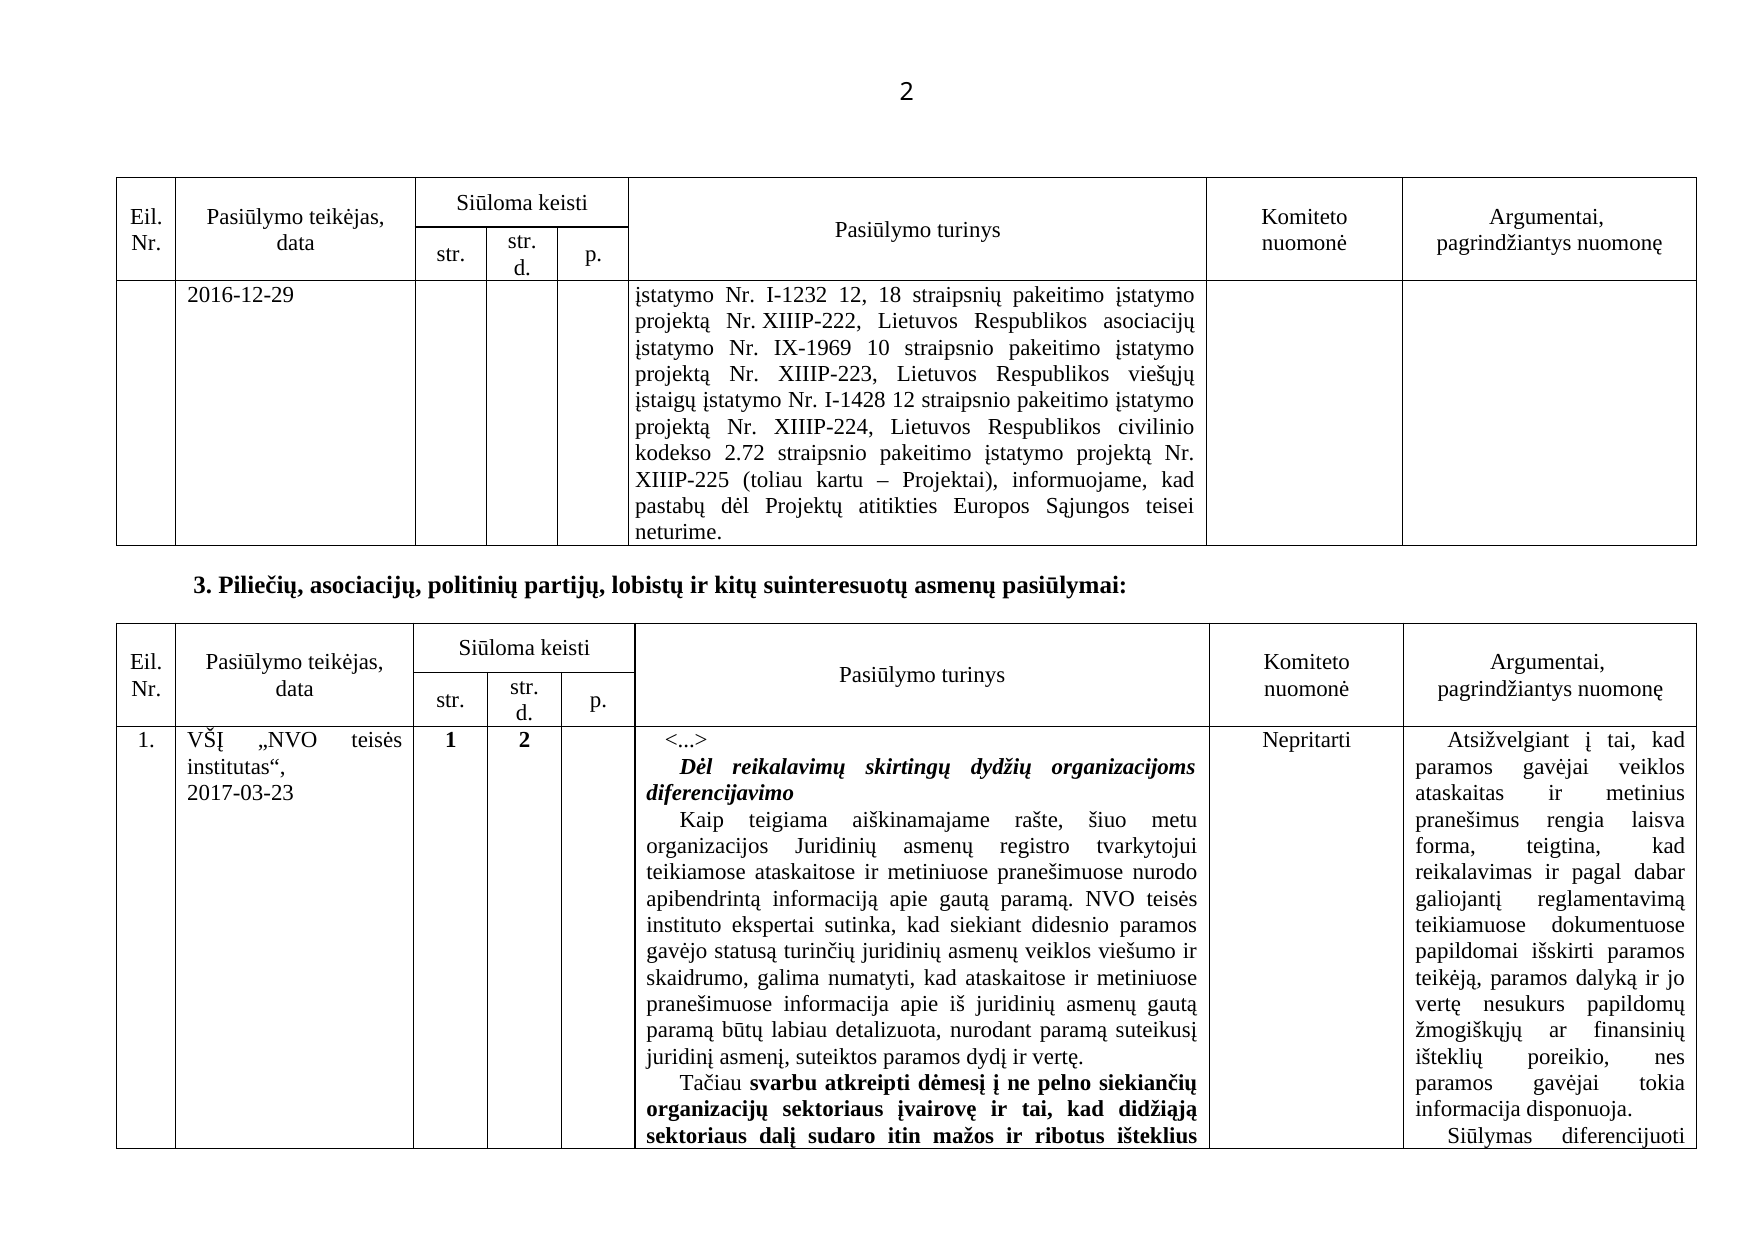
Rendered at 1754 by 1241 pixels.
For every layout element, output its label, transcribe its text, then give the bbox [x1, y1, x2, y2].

table_cell VŠĮ „NVO teisės institutas“, 2017-03-23 [176, 727, 413, 1148]
table_header Siūloma keisti [414, 624, 634, 672]
table_header Pasiūlymo teikėjas, data [176, 178, 415, 280]
table_cell str. [414, 673, 487, 726]
table_cell p. [558, 228, 628, 280]
table_cell 1 [414, 727, 487, 1148]
table_cell str. d. [487, 228, 557, 280]
table_header Eil. Nr. [117, 624, 175, 726]
table_cell [487, 281, 557, 545]
table_header Argumentai, pagrindžiantys nuomonę [1403, 178, 1696, 280]
table_cell [562, 727, 634, 1148]
table_header Komiteto nuomonė [1210, 624, 1403, 726]
table_cell 1. [117, 727, 175, 1148]
table_header Pasiūlymo turinys [636, 624, 1209, 726]
table_cell <...> Dėl reikalavimų skirtingų dydžių organizacijoms diferencijavimo Kaip teigiama aiškinamajame rašte, šiuo metu organizacijos Juridinių asmenų registro tvarkytojui teikiamose ataskaitose ir metiniuose pranešimuose nurodo apibendrintą informaciją apie gautą paramą. NVO teisės instituto ekspertai sutinka, kad siekiant didesnio paramos gavėjo statusą turinčių juridinių asmenų veiklos viešumo ir skaidrumo, galima numatyti, kad ataskaitose ir metiniuose pranešimuose informacija apie iš juridinių asmenų gautą paramą būtų labiau detalizuota, nurodant paramą suteikusį juridinį asmenį, suteiktos paramos dydį ir vertę. Tačiau svarbu atkreipti dėmesį į ne pelno siekiančių organizacijų sektoriaus įvairovę ir tai, kad didžiąją sektoriaus dalį sudaro itin mažos ir ribotus išteklius [636, 727, 1209, 1148]
table_cell [1207, 281, 1402, 545]
table_cell [558, 281, 628, 545]
table_header Argumentai, pagrindžiantys nuomonę [1404, 624, 1696, 726]
table_header Eil. Nr. [117, 178, 175, 280]
table_cell Atsižvelgiant į tai, kad paramos gavėjai veiklos ataskaitas ir metinius pranešimus rengia laisva forma, teigtina, kad reikalavimas ir pagal dabar galiojantį reglamentavimą teikiamuose dokumentuose papildomai išskirti paramos teikėją, paramos dalyką ir jo vertę nesukurs papildomų žmogiškųjų ar finansinių išteklių poreikio, nes paramos gavėjai tokia informacija disponuoja. Siūlymas diferencijuoti [1404, 727, 1696, 1148]
table_header Pasiūlymo teikėjas, data [176, 624, 413, 726]
table_cell [1403, 281, 1696, 545]
text 3. Piliečių, asociacijų, politinių partijų, lobistų ir kitų suinteresuotų asmenų pasiūlymai: [118, 570, 1695, 598]
table_cell p. [562, 673, 634, 726]
table_cell [416, 281, 486, 545]
table_cell 2 [488, 727, 561, 1148]
table_cell str. [416, 228, 486, 280]
table_header Siūloma keisti [416, 178, 628, 226]
table_cell įstatymo Nr. I-1232 12, 18 straipsnių pakeitimo įstatymo projektą Nr. XIIIP-222, Lietuvos Respublikos asociacijų įstatymo Nr. IX-1969 10 straipsnio pakeitimo įstatymo projektą Nr. XIIIP-223, Lietuvos Respublikos viešųjų įstaigų įstatymo Nr. I-1428 12 straipsnio pakeitimo įstatymo projektą Nr. XIIIP-224, Lietuvos Respublikos civilinio kodekso 2.72 straipsnio pakeitimo įstatymo projektą Nr. XIIIP-225 (toliau kartu – Projektai), informuojame, kad pastabų dėl Projektų atitikties Europos Sąjungos teisei neturime. [629, 281, 1206, 545]
table_cell [117, 281, 175, 545]
table_header Pasiūlymo turinys [629, 178, 1206, 280]
table_cell Nepritarti [1210, 727, 1403, 1148]
table_cell str. d. [488, 673, 561, 726]
table_header Komiteto nuomonė [1207, 178, 1402, 280]
table_cell 2016-12-29 [176, 281, 415, 545]
